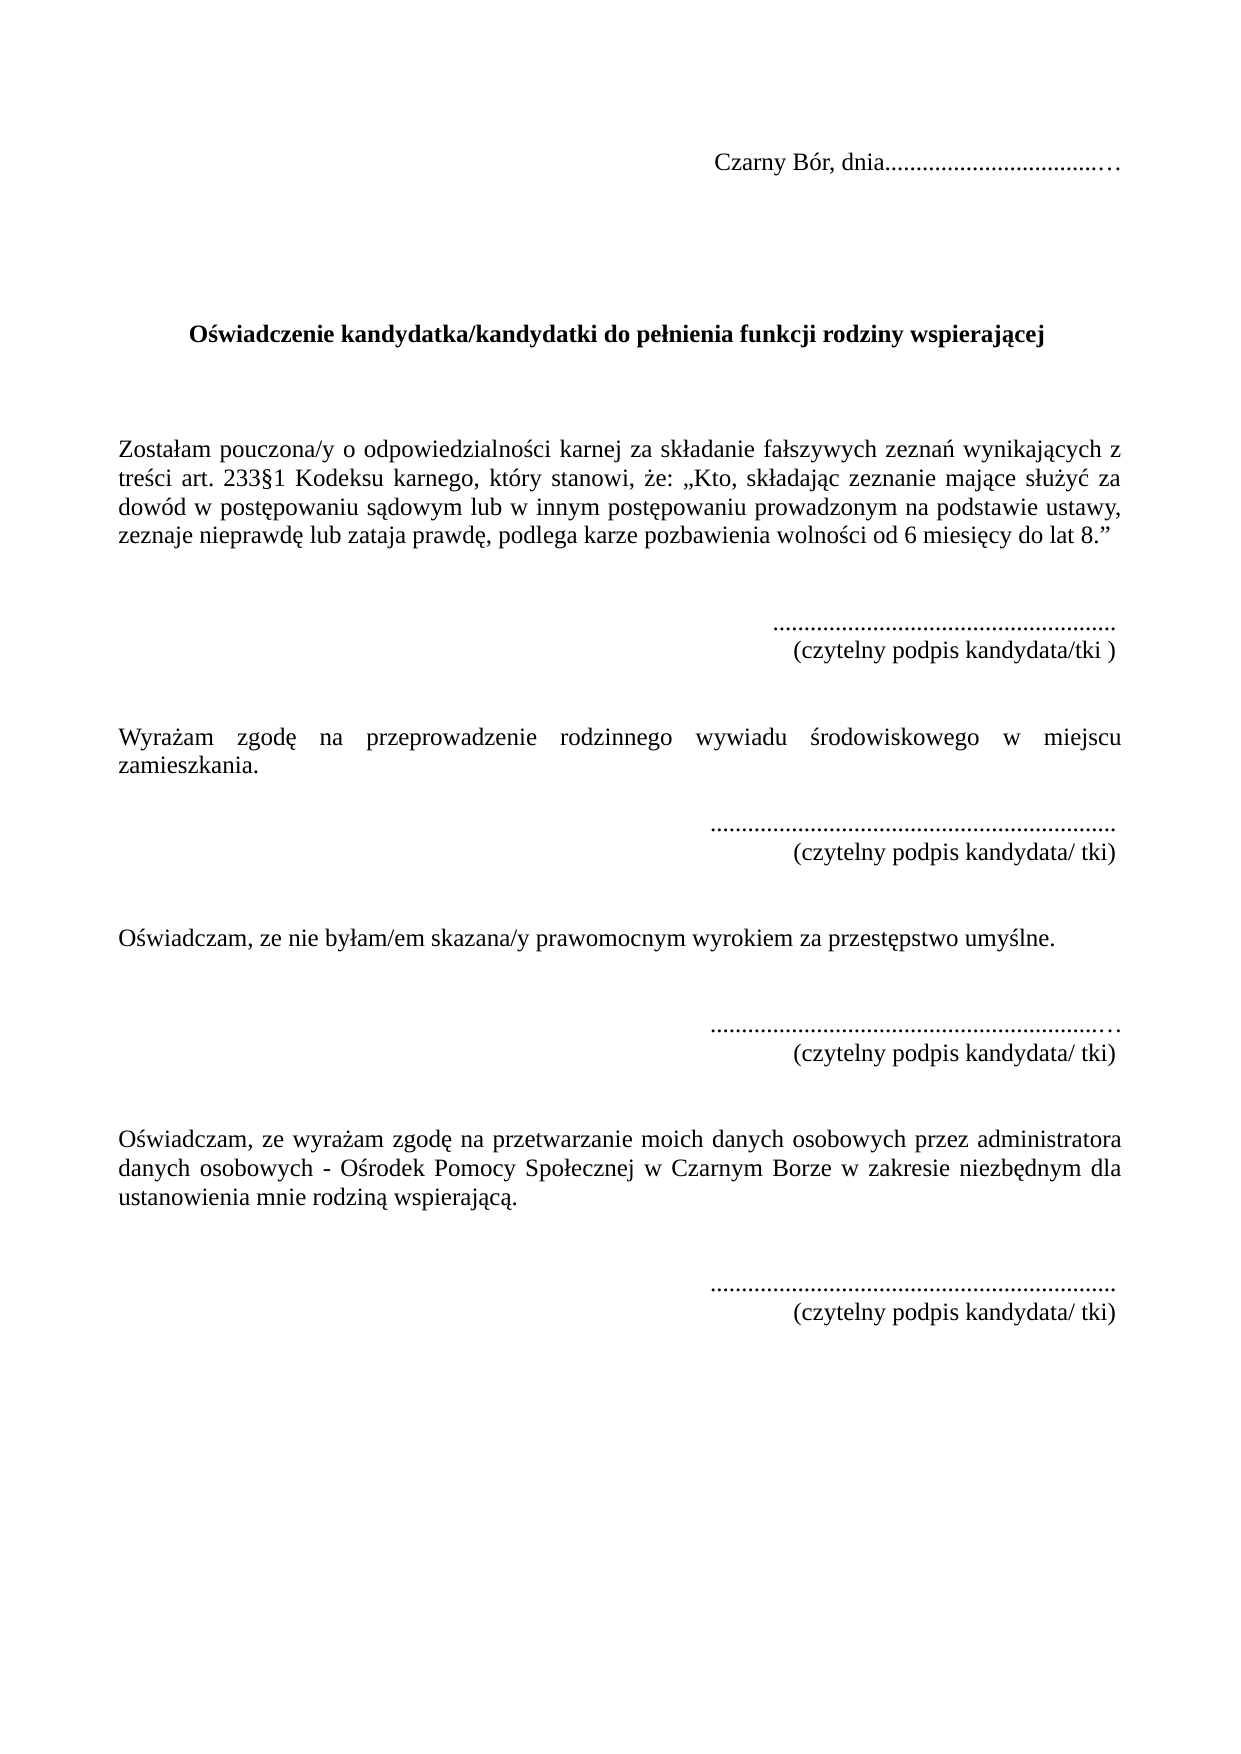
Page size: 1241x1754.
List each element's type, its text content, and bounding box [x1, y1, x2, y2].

text ..............................................................… (czytelny podpis kandydata/ tki) [118, 1009, 1122, 1067]
text ....................................................... (czytelny podpis kandydata/tki ) [118, 607, 1122, 664]
text Czarny Bór, dnia..................................… [118, 147, 1122, 176]
text Oświadczam, ze wyrażam zgodę na przetwarzanie moich danych osobowych przez administratora danych osobowych - Ośrodek Pomocy Społecznej w Czarnym Borze w zakresie niezbędnym dla ustanowienia mnie rodziną wspierającą. [118, 1124, 1122, 1211]
text Oświadczenie kandydatka/kandydatki do pełnienia funkcji rodziny wspierającej [118, 319, 1122, 348]
text Oświadczam, ze nie byłam/em skazana/y prawomocnym wyrokiem za przestępstwo umyślne. [118, 923, 1122, 952]
text ................................................................. (czytelny podpis kandydata/ tki) [118, 1268, 1122, 1326]
text Zostałam pouczona/y o odpowiedzialności karnej za składanie fałszywych zeznań wynikających z treści art. 233§1 Kodeksu karnego, który stanowi, że: „Kto, składając zeznanie mające służyć za dowód w postępowaniu sądowym lub w innym postępowaniu prowadzonym na podstawie ustawy, zeznaje nieprawdę lub zataja prawdę, podlega karze pozbawienia wolności od 6 miesięcy do lat 8.” [118, 434, 1122, 549]
text ................................................................. (czytelny podpis kandydata/ tki) [118, 808, 1122, 866]
text Wyrażam zgodę na przeprowadzenie rodzinnego wywiadu środowiskowego w miejscu zamieszkania. [118, 722, 1122, 779]
